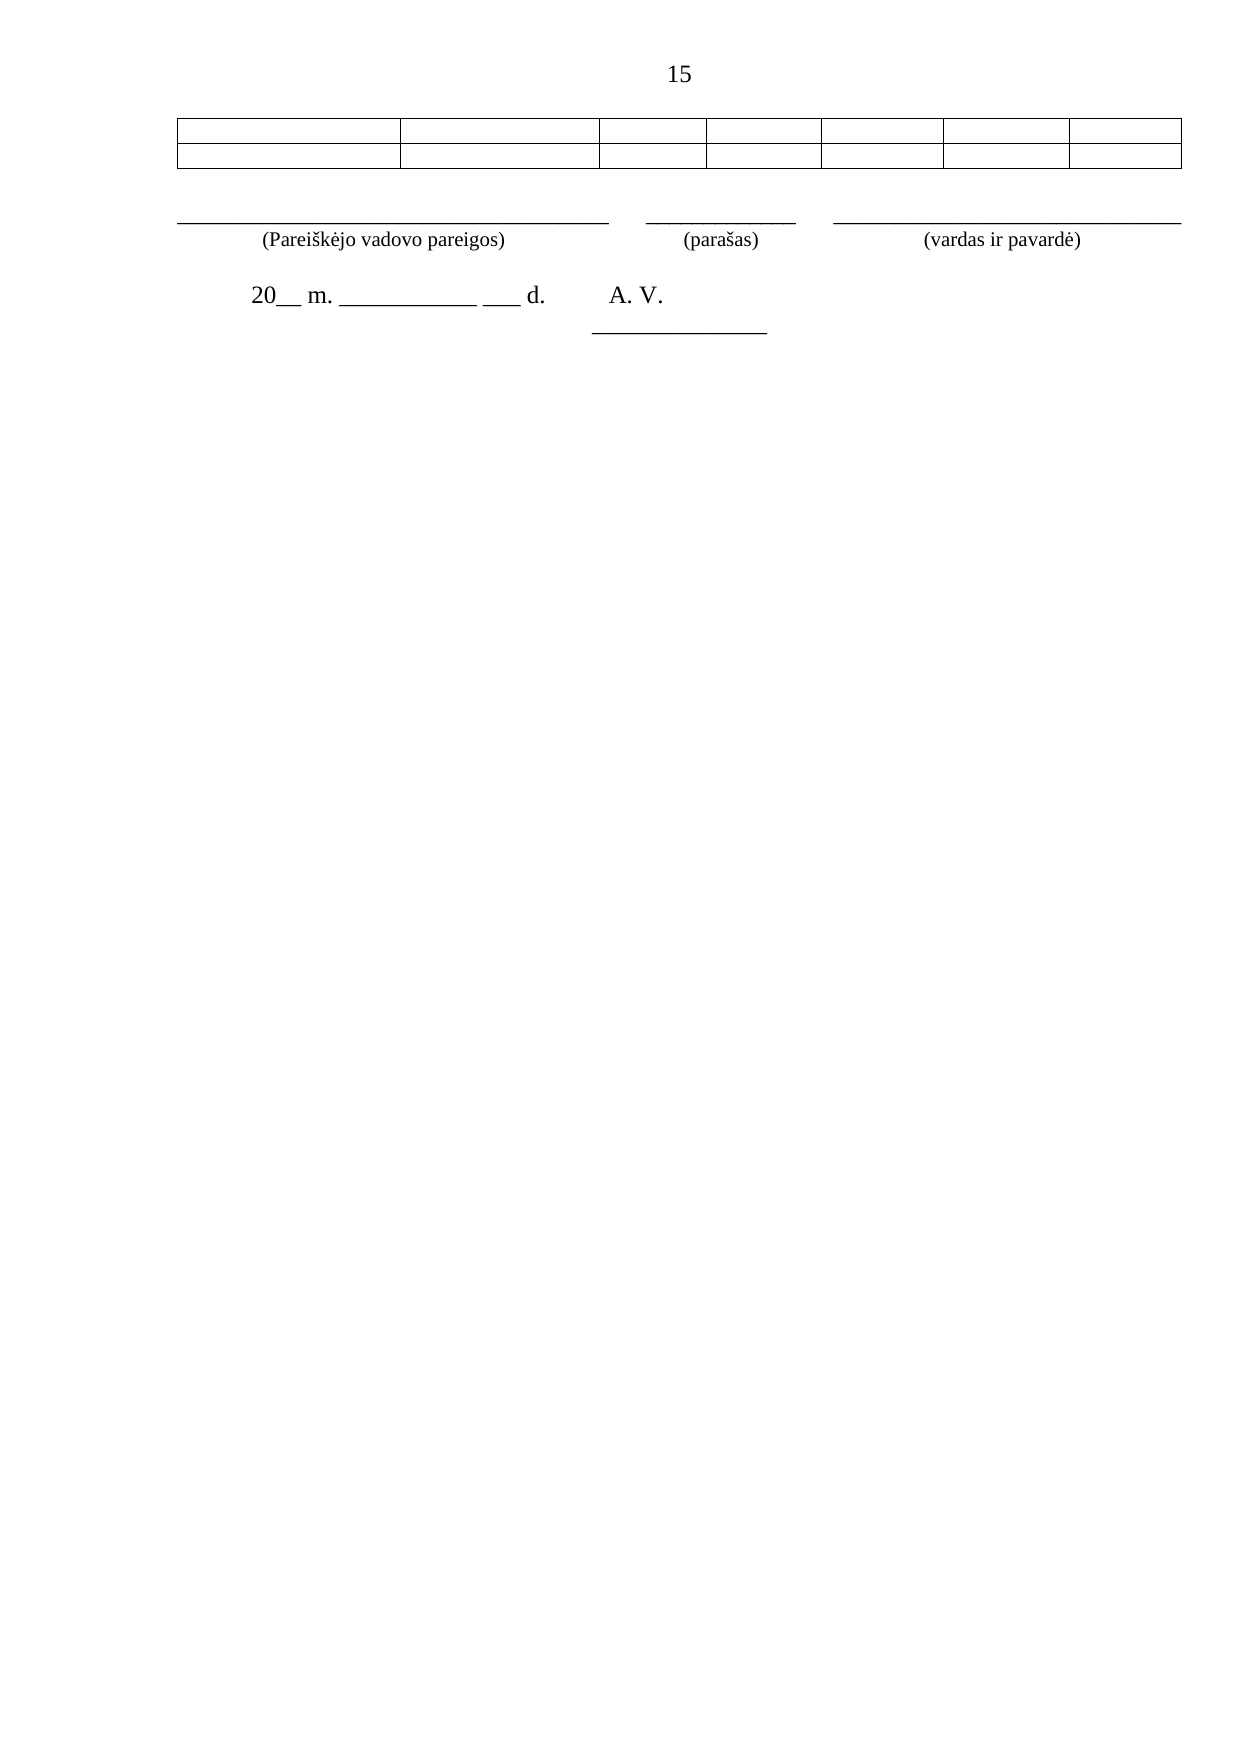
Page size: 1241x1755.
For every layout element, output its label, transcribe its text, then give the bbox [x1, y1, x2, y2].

table_cell [707, 144, 821, 168]
table_cell [944, 119, 1069, 143]
table_cell [944, 144, 1069, 168]
table_cell [401, 119, 599, 143]
table_cell [1070, 119, 1181, 143]
table_cell [178, 144, 400, 168]
text 20__ m. ___________ ___ d. A. V. [177, 280, 1181, 308]
table_cell [822, 144, 943, 168]
table_cell [707, 119, 821, 143]
table_cell [822, 119, 943, 143]
text ______________ [177, 308, 1181, 337]
table_cell [600, 119, 706, 143]
table_cell [1070, 144, 1181, 168]
table_cell [401, 144, 599, 168]
text (Pareiškėjo vadovo pareigos) (parašas) (vardas ir pavardė) [177, 227, 1181, 251]
table_cell [178, 119, 400, 143]
table_cell [600, 144, 706, 168]
